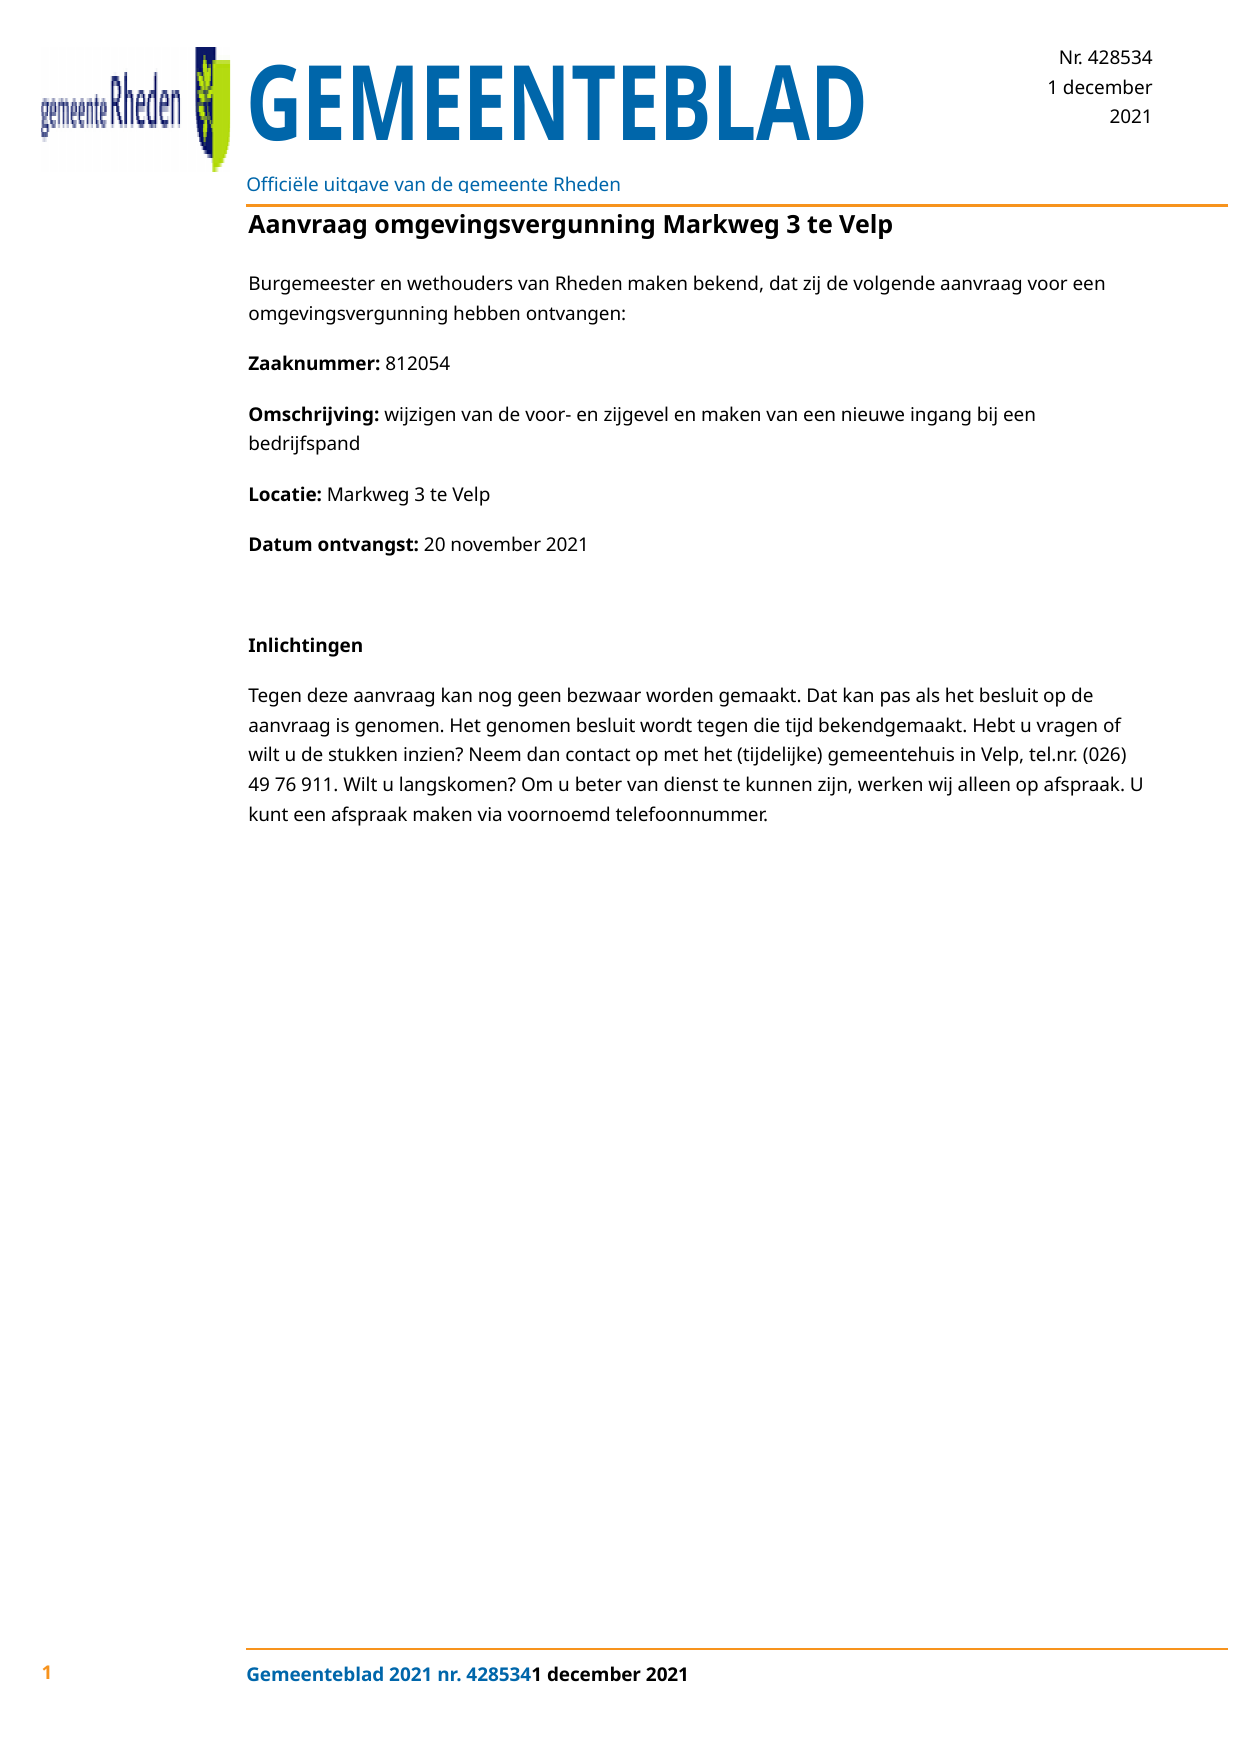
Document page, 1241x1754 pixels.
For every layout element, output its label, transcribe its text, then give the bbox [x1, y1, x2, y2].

picture [41, 47, 231, 172]
text Locatie: Markweg 3 te Velp [248, 481, 1152, 506]
text Aanvraag omgevingsvergunning Markweg 3 te Velp [248, 207, 1152, 241]
text Omschrijving: wijzigen van de voor- en zijgevel en maken van een nieuwe ingang bij een bedrijfspand [248, 401, 1152, 456]
text Zaaknummer: 812054 [248, 350, 1152, 376]
text Tegen deze aanvraag kan nog geen bezwaar worden gemaakt. Dat kan pas als het besluit op de aanvraag is genomen. Het genomen besluit wordt tegen die tijd bekendgemaakt. Hebt u vragen of wilt u de stukken inzien? Neem dan contact op met het (tijdelijke) gemeentehuis in Velp, tel.nr. (026) 49 76 911. Wilt u langskomen? Om u beter van dienst te kunnen zijn, werken wij alleen op afspraak. U kunt een afspraak maken via voornoemd telefoonnummer. [248, 682, 1152, 826]
text Datum ontvangst: 20 november 2021 [248, 531, 1152, 557]
text Burgemeester en wethouders van Rheden maken bekend, dat zij de volgende aanvraag voor een omgevingsvergunning hebben ontvangen: [248, 270, 1152, 326]
text Inlichtingen [248, 632, 1152, 658]
